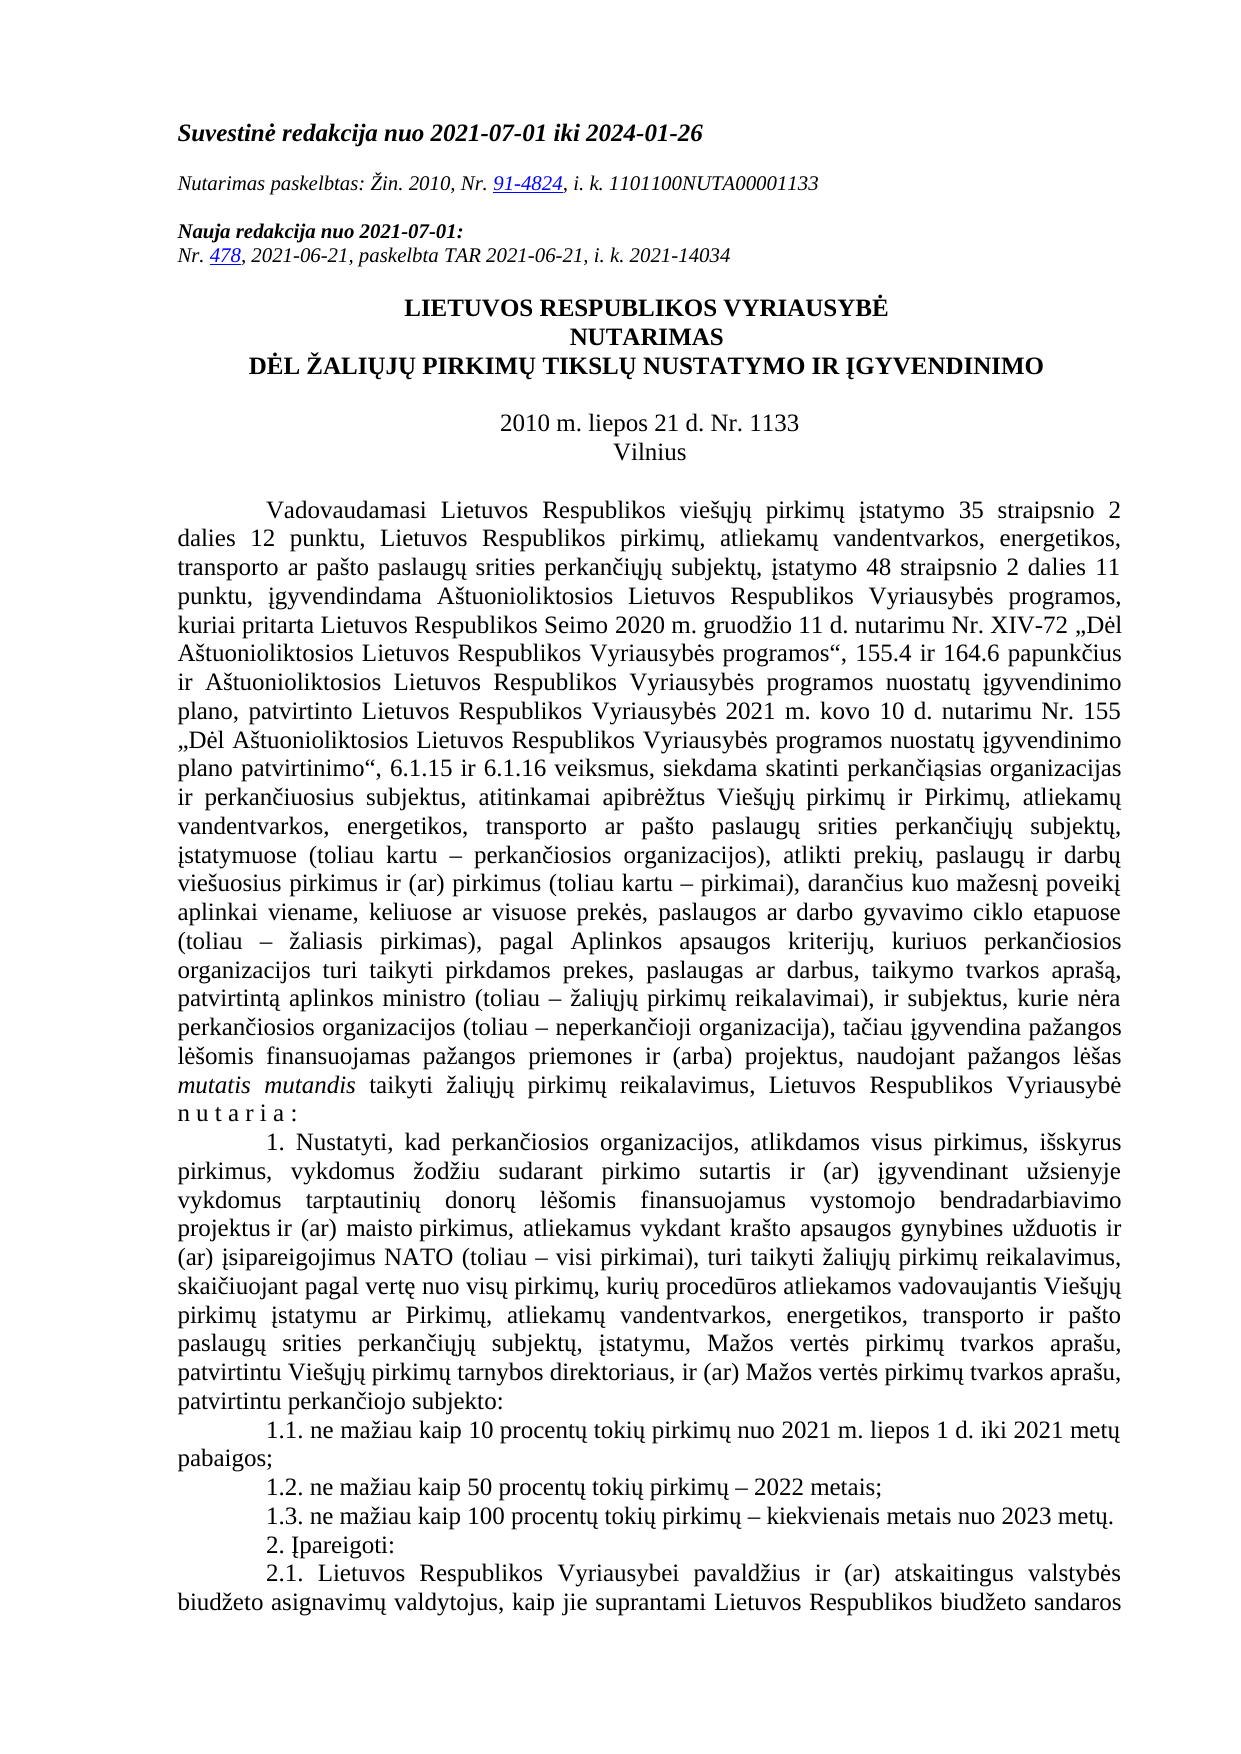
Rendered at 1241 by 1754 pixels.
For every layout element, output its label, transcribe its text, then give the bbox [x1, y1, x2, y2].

text 1.3. ne mažiau kaip 100 procentų tokių pirkimų – kiekvienais metais nuo 2023 metų. [177, 1501, 1122, 1530]
text Vilnius [177, 437, 1122, 466]
text Nutarimas paskelbtas: Žin. 2010, Nr. 91-4824, i. k. 1101100NUTA00001133 [177, 171, 1122, 195]
text NUTARIMAS [177, 322, 1122, 351]
text 1. Nustatyti, kad perkančiosios organizacijos, atlikdamos visus pirkimus, išskyrus pirkimus, vykdomus žodžiu sudarant pirkimo sutartis ir (ar) įgyvendinant užsienyje vykdomus tarptautinių donorų lėšomis finansuojamus vystomojo bendradarbiavimo projektus ir (ar) maisto pirkimus, atliekamus vykdant krašto apsaugos gynybines užduotis ir (ar) įsipareigojimus NATO (toliau – visi pirkimai), turi taikyti žaliųjų pirkimų reikalavimus, skaičiuojant pagal vertę nuo visų pirkimų, kurių procedūros atliekamos vadovaujantis Viešųjų pirkimų įstatymu ar Pirkimų, atliekamų vandentvarkos, energetikos, transporto ir pašto paslaugų srities perkančiųjų subjektų, įstatymu, Mažos vertės pirkimų tvarkos aprašu, patvirtintu Viešųjų pirkimų tarnybos direktoriaus, ir (ar) Mažos vertės pirkimų tvarkos aprašu, patvirtintu perkančiojo subjekto: [177, 1127, 1122, 1415]
text Vadovaudamasi Lietuvos Respublikos viešųjų pirkimų įstatymo 35 straipsnio 2 dalies 12 punktu, Lietuvos Respublikos pirkimų, atliekamų vandentvarkos, energetikos, transporto ar pašto paslaugų srities perkančiųjų subjektų, įstatymo 48 straipsnio 2 dalies 11 punktu, įgyvendindama Aštuonioliktosios Lietuvos Respublikos Vyriausybės programos, kuriai pritarta Lietuvos Respublikos Seimo 2020 m. gruodžio 11 d. nutarimu Nr. XIV-72 „Dėl Aštuonioliktosios Lietuvos Respublikos Vyriausybės programos“, 155.4 ir 164.6 papunkčius ir Aštuonioliktosios Lietuvos Respublikos Vyriausybės programos nuostatų įgyvendinimo plano, patvirtinto Lietuvos Respublikos Vyriausybės 2021 m. kovo 10 d. nutarimu Nr. 155 „Dėl Aštuonioliktosios Lietuvos Respublikos Vyriausybės programos nuostatų įgyvendinimo plano patvirtinimo“, 6.1.15 ir 6.1.16 veiksmus, siekdama skatinti perkančiąsias organizacijas ir perkančiuosius subjektus, atitinkamai apibrėžtus Viešųjų pirkimų ir Pirkimų, atliekamų vandentvarkos, energetikos, transporto ar pašto paslaugų srities perkančiųjų subjektų, įstatymuose (toliau kartu – perkančiosios organizacijos), atlikti prekių, paslaugų ir darbų viešuosius pirkimus ir (ar) pirkimus (toliau kartu – pirkimai), darančius kuo mažesnį poveikį aplinkai viename, keliuose ar visuose prekės, paslaugos ar darbo gyvavimo ciklo etapuose (toliau – žaliasis pirkimas), pagal Aplinkos apsaugos kriterijų, kuriuos perkančiosios organizacijos turi taikyti pirkdamos prekes, paslaugas ar darbus, taikymo tvarkos aprašą, patvirtintą aplinkos ministro (toliau – žaliųjų pirkimų reikalavimai), ir subjektus, kurie nėra perkančiosios organizacijos (toliau – neperkančioji organizacija), tačiau įgyvendina pažangos lėšomis finansuojamas pažangos priemones ir (arba) projektus, naudojant pažangos lėšas mutatis mutandis taikyti žaliųjų pirkimų reikalavimus, Lietuvos Respublikos Vyriausybė nutaria: [177, 495, 1122, 1127]
text DĖL ŽALIŲJŲ PIRKIMŲ TIKSLŲ NUSTATYMO IR ĮGYVENDINIMO [177, 351, 1122, 380]
text 2.1. Lietuvos Respublikos Vyriausybei pavaldžius ir (ar) atskaitingus valstybės biudžeto asignavimų valdytojus, kaip jie suprantami Lietuvos Respublikos biudžeto sandaros [177, 1558, 1122, 1616]
text Suvestinė redakcija nuo 2021-07-01 iki 2024-01-26 [177, 118, 1122, 147]
text 2. Įpareigoti: [177, 1530, 1122, 1558]
text 1.1. ne mažiau kaip 10 procentų tokių pirkimų nuo 2021 m. liepos 1 d. iki 2021 metų pabaigos; [177, 1415, 1122, 1472]
text LIETUVOS RESPUBLIKOS VYRIAUSYBĖ [177, 293, 1122, 322]
text 2010 m. liepos 21 d. Nr. 1133 [177, 408, 1122, 437]
text Nauja redakcija nuo 2021-07-01: [177, 219, 1122, 243]
text Nr. 478, 2021-06-21, paskelbta TAR 2021-06-21, i. k. 2021-14034 [177, 243, 1122, 267]
text 1.2. ne mažiau kaip 50 procentų tokių pirkimų – 2022 metais; [177, 1472, 1122, 1501]
